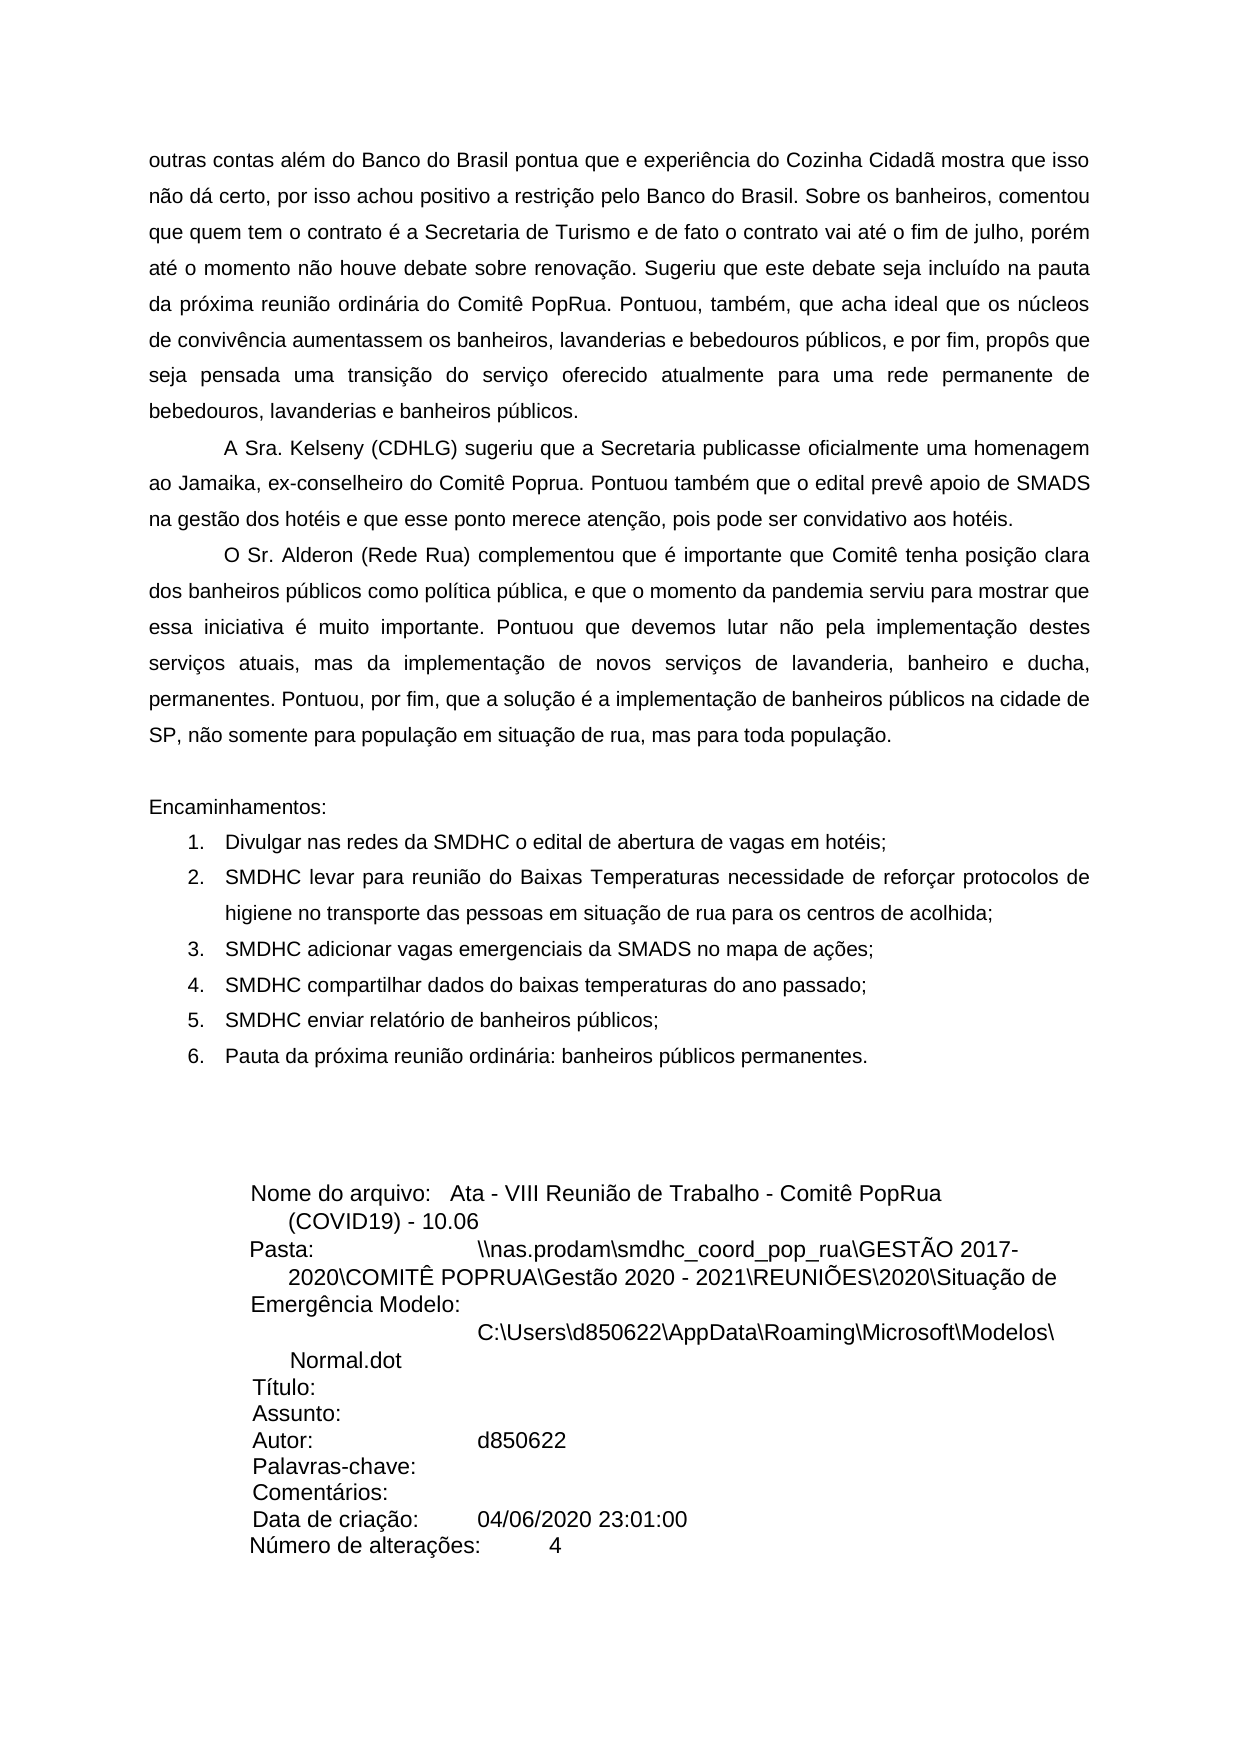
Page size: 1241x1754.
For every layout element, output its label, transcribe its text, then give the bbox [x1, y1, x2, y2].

list SMDHC levar para reunião do Baixas Temperaturas necessidade de reforçar protocolos de higiene no transporte das pessoas em situação de rua para os centros de acolhida; [187, 865, 1091, 925]
table_cell Autor: [252, 1427, 477, 1453]
table_cell Palavras-chave: [252, 1453, 477, 1479]
list Pauta da próxima reunião ordinária: banheiros públicos permanentes. [187, 1043, 1091, 1067]
text 2020\COMITÊ POPRUA\Gestão 2020 - 2021\REUNIÕES\2020\Situação de Emergência Modelo: [250, 1264, 1061, 1318]
table_cell [477, 1400, 1054, 1427]
table_header Normal.dot [252, 1319, 477, 1374]
table_cell [477, 1453, 1054, 1479]
list Divulgar nas redes da SMDHC o edital de abertura de vagas em hotéis; [187, 830, 1091, 854]
text O Sr. Alderon (Rede Rua) complementou que é importante que Comitê tenha posição clara dos banheiros públicos como política pública, e que o momento da pandemia serviu para mostrar que essa iniciativa é muito importante. Pontuou que devemos lutar não pela implementação destes serviços atuais, mas da implementação de novos serviços de lavanderia, banheiro e ducha, permanentes. Pontuou, por fim, que a solução é a implementação de banheiros públicos na cidade de SP, não somente para população em situação de rua, mas para toda população. [148, 543, 1091, 747]
list SMDHC compartilhar dados do baixas temperaturas do ano passado; [187, 972, 1091, 996]
table_cell Título: [252, 1374, 477, 1400]
table_header C:\Users\d850622\AppData\Roaming\Microsoft\Modelos\ [477, 1319, 1054, 1374]
table_cell Comentários: [252, 1479, 477, 1506]
text A Sra. Kelseny (CDHLG) sugeriu que a Secretaria publicasse oficialmente uma homenagem ao Jamaika, ex-conselheiro do Comitê Poprua. Pontuou também que o edital prevê apoio de SMADS na gestão dos hotéis e que esse ponto merece atenção, pois pode ser convidativo aos hotéis. [148, 435, 1091, 531]
table_cell [477, 1479, 1054, 1506]
text Nome do arquivo: Ata - VIII Reunião de Trabalho - Comitê PopRua (COVID19) - 10.06 [250, 1180, 1061, 1234]
table_cell d850622 [477, 1427, 1054, 1453]
list SMDHC adicionar vagas emergenciais da SMADS no mapa de ações; [187, 937, 1091, 961]
table_cell [477, 1374, 1054, 1400]
table_cell Data de criação: [252, 1506, 477, 1532]
text Número de alterações: 4 [150, 1532, 1091, 1558]
table_cell Assunto: [252, 1400, 477, 1427]
table_cell 04/06/2020 23:01:00 [477, 1506, 1054, 1532]
text Pasta: \\nas.prodam\smdhc_coord_pop_rua\GESTÃO 2017- [150, 1236, 1091, 1262]
text outras contas além do Banco do Brasil pontua que e experiência do Cozinha Cidadã mostra que isso não dá certo, por isso achou positivo a restrição pelo Banco do Brasil. Sobre os banheiros, comentou que quem tem o contrato é a Secretaria de Turismo e de fato o contrato vai até o fim de julho, porém até o momento não houve debate sobre renovação. Sugeriu que este debate seja incluído na pauta da próxima reunião ordinária do Comitê PopRua. Pontuou, também, que acha ideal que os núcleos de convivência aumentassem os banheiros, lavanderias e bebedouros públicos, e por fim, propôs que seja pensada uma transição do serviço oferecido atualmente para uma rede permanente de bebedouros, lavanderias e banheiros públicos. [148, 148, 1091, 423]
list SMDHC enviar relatório de banheiros públicos; [187, 1008, 1091, 1032]
text Encaminhamentos: [148, 794, 1091, 818]
